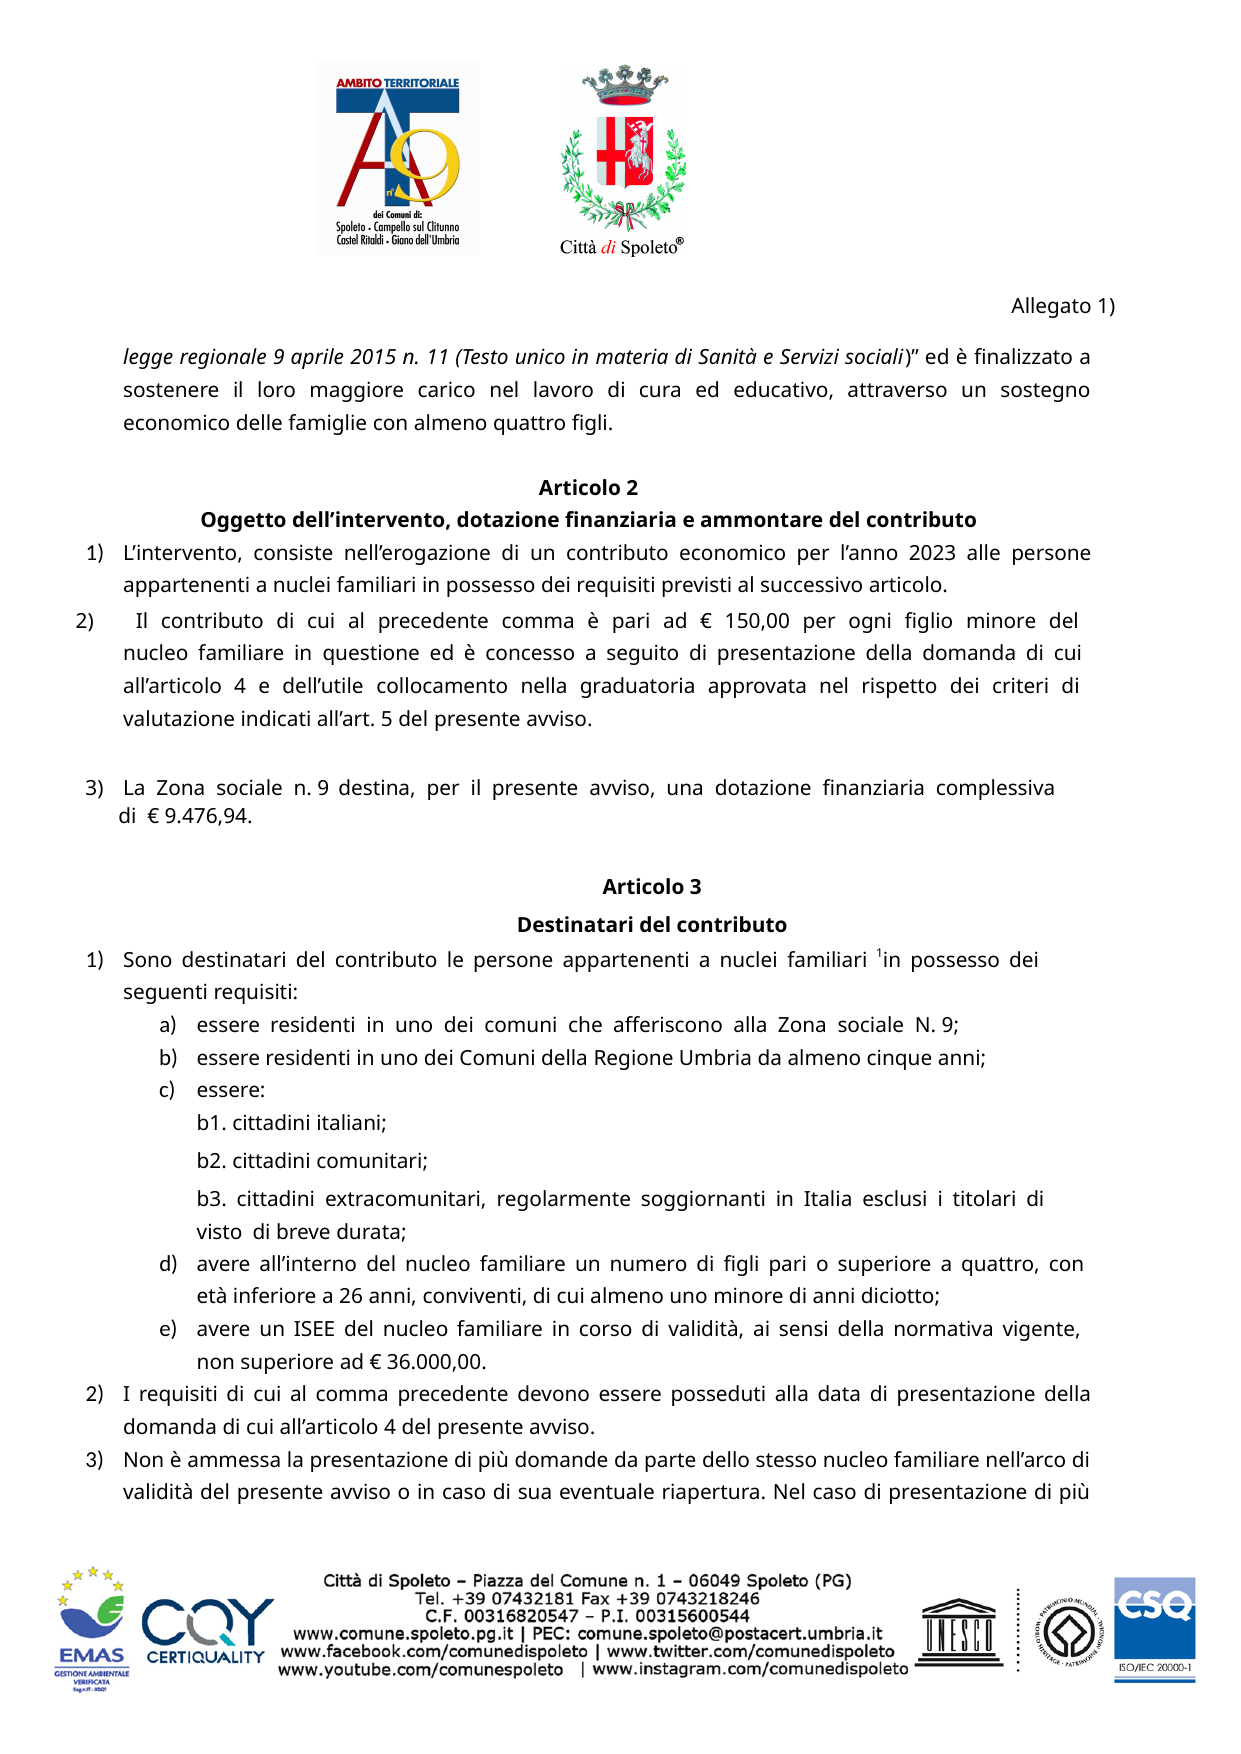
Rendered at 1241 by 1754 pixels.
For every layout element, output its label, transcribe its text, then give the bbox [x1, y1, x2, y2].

list I requisiti di cui al comma precedente devono essere posseduti alla data di presentazione della domanda di cui all’articolo 4 del presente avviso. [85, 1379, 1091, 1440]
text Articolo 2 [85, 473, 1091, 501]
list avere un ISEE del nucleo familiare in corso di validità, ai sensi della normativa vigente, non superiore ad € 36.000,00. [159, 1314, 1091, 1375]
list di € 9.476,94. [118, 801, 1181, 830]
list L’intervento, consiste nell’erogazione di un contributo economico per l’anno 2023 alle persone appartenenti a nuclei familiari in possesso dei requisiti previsti al successivo articolo. [85, 538, 1091, 599]
list 3) La Zona sociale n. 9 destina, per il presente avviso, una dotazione finanziaria complessiva [85, 773, 1181, 801]
list essere residenti in uno dei Comuni della Regione Umbria da almeno cinque anni; [159, 1043, 1181, 1071]
picture [560, 64, 687, 257]
list essere: [159, 1075, 1181, 1103]
text b2. cittadini comunitari; [196, 1146, 1181, 1174]
text Oggetto dell’intervento, dotazione finanziaria e ammontare del contributo [85, 506, 1091, 534]
text b3. cittadini extracomunitari, regolarmente soggiornanti in Italia esclusi i titolari di visto di breve durata; [196, 1184, 1091, 1245]
text Articolo 3 [123, 872, 1181, 901]
text legge regionale 9 aprile 2015 n. 11 (Testo unico in materia di Sanità e Servizi sociali)” ed è finalizzato a sostenere il loro maggiore carico nel lavoro di cura ed educativo, attraverso un sostegno economico delle famiglie con almeno quattro figli. [85, 342, 1091, 436]
list avere all’interno del nucleo familiare un numero di figli pari o superiore a quattro, con età inferiore a 26 anni, conviventi, di cui almeno uno minore di anni diciotto; [159, 1249, 1091, 1310]
list 2) Il contributo di cui al precedente comma è pari ad € 150,00 per ogni figlio minore del nucleo familiare in questione ed è concesso a seguito di presentazione della domanda di cui all’articolo 4 e dell’utile collocamento nella graduatoria approvata nel rispetto dei criteri di valutazione indicati all’art. 5 del presente avviso. [59, 606, 1093, 732]
text b1. cittadini italiani; [196, 1108, 1181, 1136]
list Sono destinatari del contributo le persone appartenenti a nuclei familiari 1in possesso dei seguenti requisiti: [85, 945, 1091, 1006]
list essere residenti in uno dei comuni che afferiscono alla Zona sociale N. 9; [159, 1010, 1091, 1038]
list Non è ammessa la presentazione di più domande da parte dello stesso nucleo familiare nell’arco di validità del presente avviso o in caso di sua eventuale riapertura. Nel caso di presentazione di più [85, 1445, 1091, 1506]
picture [41, 1563, 1199, 1697]
text Destinatari del contributo [123, 911, 1181, 939]
picture [317, 62, 480, 255]
